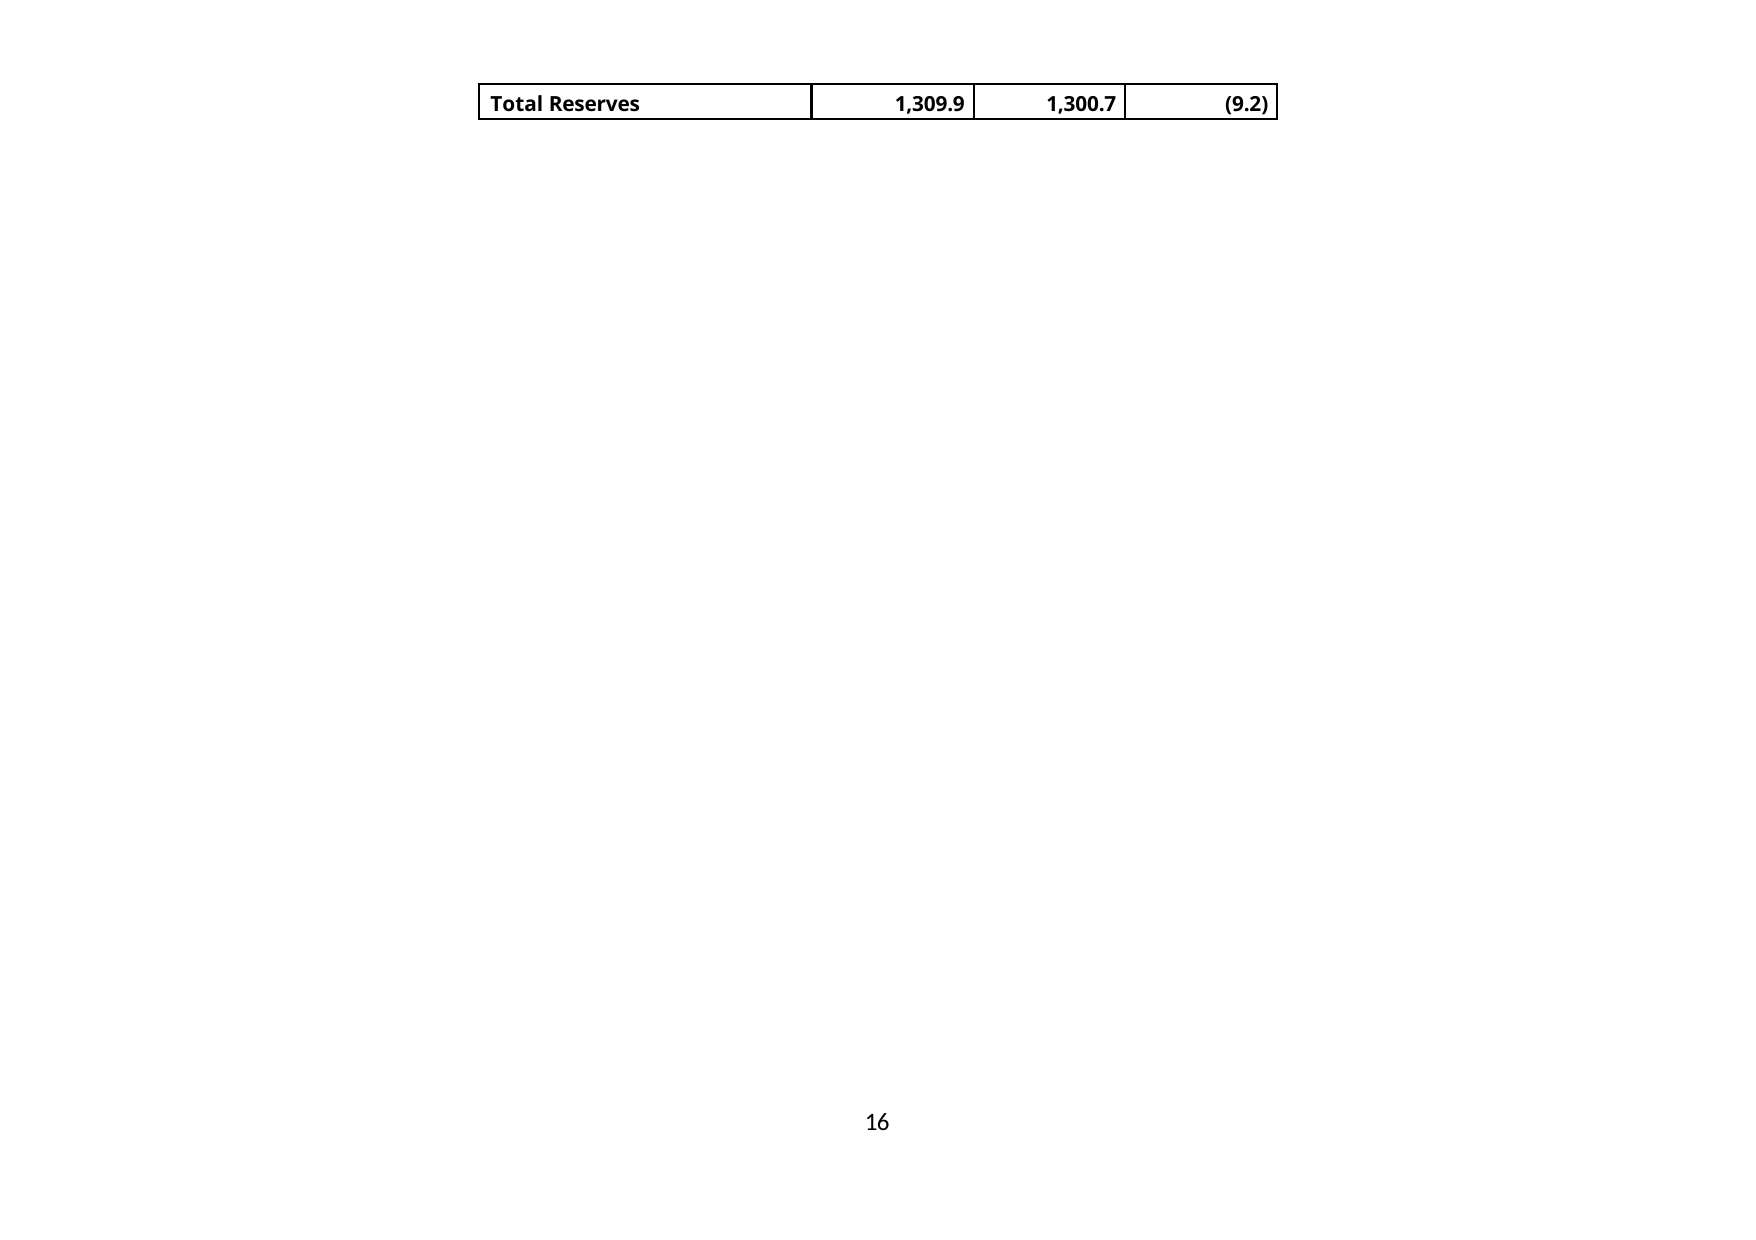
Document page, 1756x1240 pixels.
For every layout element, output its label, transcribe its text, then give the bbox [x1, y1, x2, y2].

table_cell (9.2) [1126, 85, 1276, 118]
table_cell 1,309.9 [813, 85, 973, 118]
table_cell Total Reserves [480, 85, 810, 118]
table_cell 1,300.7 [975, 85, 1124, 118]
